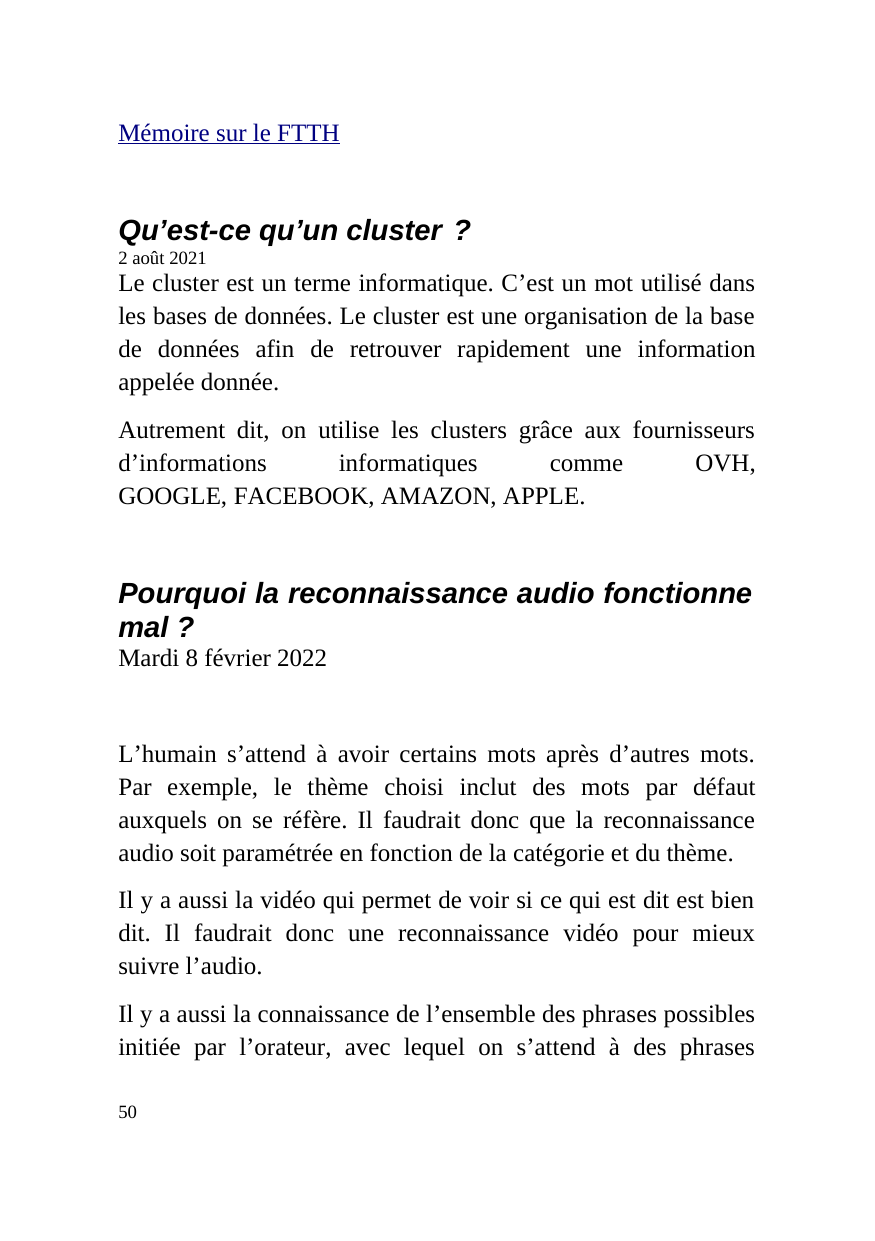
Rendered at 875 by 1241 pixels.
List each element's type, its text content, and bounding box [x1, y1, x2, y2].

text Le cluster est un terme informatique. C’est un mot utilisé dans les bases de données. Le cluster est une organisation de la base de données afin de retrouver rapidement une information appelée donnée. [118, 268, 756, 396]
text Autrement dit, on utilise les clusters grâce aux fournisseurs d’informations informatiques comme OVH, GOOGLE, FACEBOOK, AMAZON, APPLE. [118, 415, 756, 510]
text L’humain s’attend à avoir certains mots après d’autres mots. Par exemple, le thème choisi inclut des mots par défaut auxquels on se réfère. Il faudrait donc que la reconnaissance audio soit paramétrée en fonction de la catégorie et du thème. [118, 739, 756, 866]
subtitle Qu’est-ce qu’un cluster ? [118, 213, 756, 247]
subtitle Pourquoi la reconnaissance audio fonctionne mal ? [118, 576, 756, 643]
text Mémoire sur le FTTH [118, 118, 756, 147]
text Mardi 8 février 2022 [118, 643, 756, 672]
text Il y a aussi la connaissance de l’ensemble des phrases possibles initiée par l’orateur, avec lequel on s’attend à des phrases [118, 999, 756, 1061]
text 2 août 2021 [118, 247, 756, 268]
text Il y a aussi la vidéo qui permet de voir si ce qui est dit est bien dit. Il faudrait donc une reconnaissance vidéo pour mieux suivre l’audio. [118, 885, 756, 980]
